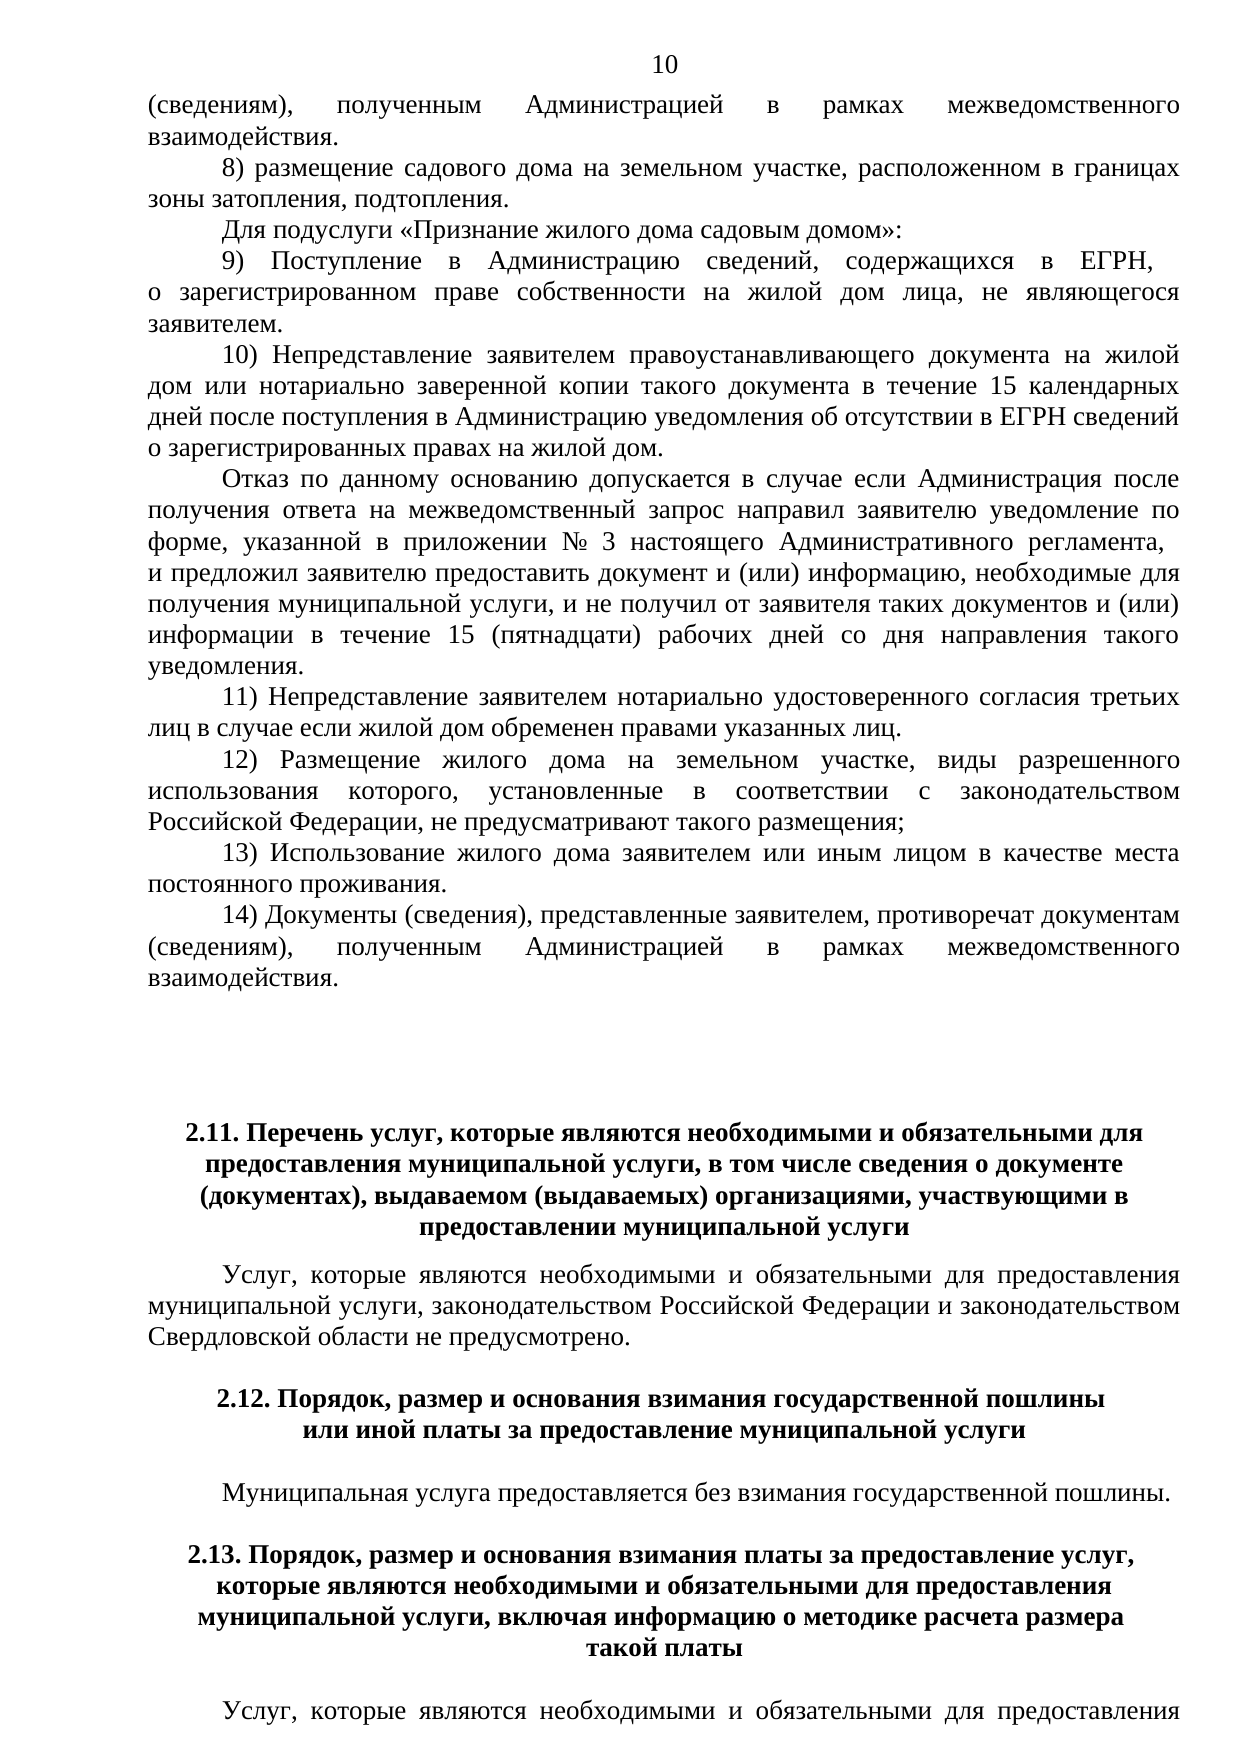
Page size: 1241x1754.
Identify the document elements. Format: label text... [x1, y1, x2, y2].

text 10) Непредставление заявителем правоустанавливающего документа на жилой дом или нотариально заверенной копии такого документа в течение 15 календарных дней после поступления в Администрацию уведомления об отсутствии в ЕГРН сведений о зарегистрированных правах на жилой дом. [148, 338, 1181, 462]
text Для подуслуги «Признание жилого дома садовым домом»: [148, 213, 1181, 244]
text 13) Использование жилого дома заявителем или иным лицом в качестве места постоянного проживания. [148, 836, 1181, 898]
text 8) размещение садового дома на земельном участке, расположенном в границах зоны затопления, подтопления. [148, 151, 1181, 213]
text 2.13. Порядок, размер и основания взимания платы за предоставление услуг, [148, 1538, 1181, 1569]
text 2.11. Перечень услуг, которые являются необходимыми и обязательными для предоставления муниципальной услуги, в том числе сведения о документе (документах), выдаваемом (выдаваемых) организациями, участвующими в предоставлении муниципальной услуги [148, 1116, 1181, 1241]
text Муниципальная услуга предоставляется без взимания государственной пошлины. [148, 1476, 1181, 1507]
text Отказ по данному основанию допускается в случае если Администрация после получения ответа на межведомственный запрос направил заявителю уведомление по форме, указанной в приложении № 3 настоящего Административного регламента, и предложил заявителю предоставить документ и (или) информацию, необходимые для получения муниципальной услуги, и не получил от заявителя таких документов и (или) информации в течение 15 (пятнадцати) рабочих дней со дня направления такого уведомления. [148, 462, 1181, 680]
text 12) Размещение жилого дома на земельном участке, виды разрешенного использования которого, установленные в соответствии с законодательством Российской Федерации, не предусматривают такого размещения; [148, 743, 1181, 836]
text Услуг, которые являются необходимыми и обязательными для предоставления муниципальной услуги, законодательством Российской Федерации и законодательством Свердловской области не предусмотрено. [148, 1258, 1181, 1351]
text 14) Документы (сведения), представленные заявителем, противоречат документам (сведениям), полученным Администрацией в рамках межведомственного взаимодействия. [148, 898, 1181, 992]
text Услуг, которые являются необходимыми и обязательными для предоставления [148, 1694, 1181, 1725]
text или иной платы за предоставление муниципальной услуги [148, 1413, 1181, 1444]
text 11) Непредставление заявителем нотариально удостоверенного согласия третьих лиц в случае если жилой дом обременен правами указанных лиц. [148, 680, 1181, 743]
text 9) Поступление в Администрацию сведений, содержащихся в ЕГРН, о зарегистрированном праве собственности на жилой дом лица, не являющегося заявителем. [148, 244, 1181, 338]
text такой платы [148, 1631, 1181, 1663]
text 2.12. Порядок, размер и основания взимания государственной пошлины [148, 1382, 1181, 1413]
text (сведениям), полученным Администрацией в рамках межведомственного взаимодействия. [148, 89, 1181, 151]
text которые являются необходимыми и обязательными для предоставления муниципальной услуги, включая информацию о методике расчета размера [148, 1569, 1181, 1631]
